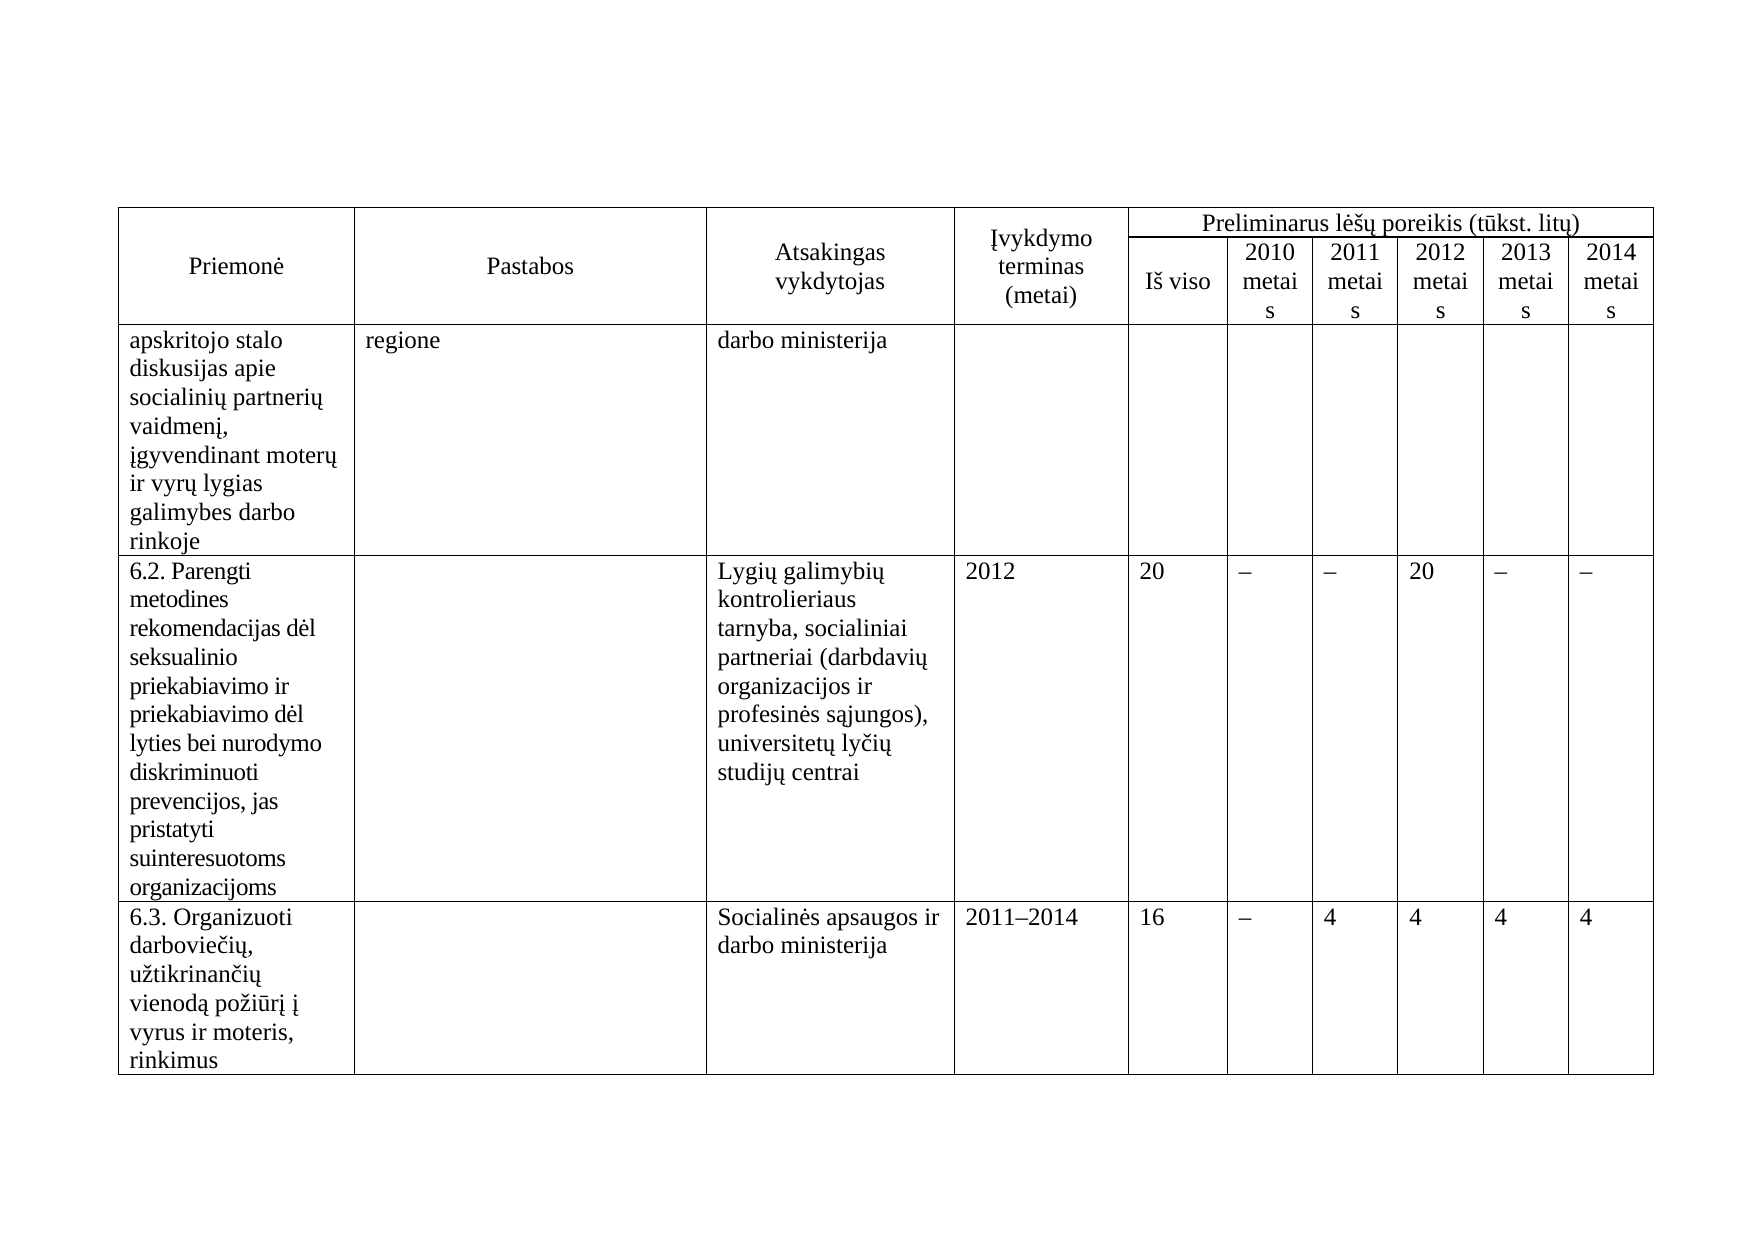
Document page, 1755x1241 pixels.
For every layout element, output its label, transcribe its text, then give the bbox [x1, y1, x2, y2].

table_header Įvykdymo terminas (metai) [955, 208, 1128, 324]
table_cell Socialinės apsaugos ir darbo ministerija [707, 902, 954, 1074]
table_cell apskritojo stalo diskusijas apie socialinių partnerių vaidmenį, įgyvendinant moterų ir vyrų lygias galimybes darbo rinkoje [119, 325, 354, 555]
table_cell [355, 902, 706, 1074]
table_cell 2011–2014 [955, 902, 1128, 1074]
table_cell – [1569, 556, 1653, 901]
table_cell [1398, 325, 1483, 555]
table_header Priemonė [119, 208, 354, 324]
table_cell [355, 556, 706, 901]
table_header Preliminarus lėšų poreikis (tūkst. litų) [1129, 208, 1653, 236]
table_cell 6.2. Parengti metodines rekomendacijas dėl seksualinio priekabiavimo ir priekabiavimo dėl lyties bei nurodymo diskriminuoti prevencijos, jas pristatyti suinteresuotoms organizacijoms [119, 556, 354, 901]
table_cell Lygių galimybių kontrolieriaus tarnyba, socialiniai partneriai (darbdavių organizacijos ir profesinės sąjungos), universitetų lyčių studijų centrai [707, 556, 954, 901]
table_cell 4 [1569, 902, 1653, 1074]
table_cell 2013 metais [1484, 238, 1568, 324]
table_cell 2012 [955, 556, 1128, 901]
table_cell 20 [1129, 556, 1227, 901]
table_cell 4 [1313, 902, 1397, 1074]
table_cell [1228, 325, 1312, 555]
table_cell Iš viso [1129, 238, 1227, 324]
table_cell regione [355, 325, 706, 555]
table_cell [1313, 325, 1397, 555]
table_cell 2012 metais [1398, 238, 1483, 324]
table_cell [1569, 325, 1653, 555]
table_cell 4 [1484, 902, 1568, 1074]
table_cell [1129, 325, 1227, 555]
table_cell – [1228, 902, 1312, 1074]
table_header Pastabos [355, 208, 706, 324]
table_cell 2014 metais [1569, 238, 1653, 324]
table_cell [1484, 325, 1568, 555]
table_cell [955, 325, 1128, 555]
table_cell – [1228, 556, 1312, 901]
table_cell darbo ministerija [707, 325, 954, 555]
table_cell 16 [1129, 902, 1227, 1074]
table_header Atsakingas vykdytojas [707, 208, 954, 324]
table_cell 20 [1398, 556, 1483, 901]
table_cell 4 [1398, 902, 1483, 1074]
table_cell – [1313, 556, 1397, 901]
table_cell 2010 metais [1228, 238, 1312, 324]
table_cell 6.3. Organizuoti darboviečių, užtikrinančių vienodą požiūrį į vyrus ir moteris, rinkimus [119, 902, 354, 1074]
table_cell 2011 metais [1313, 238, 1397, 324]
table_cell – [1484, 556, 1568, 901]
